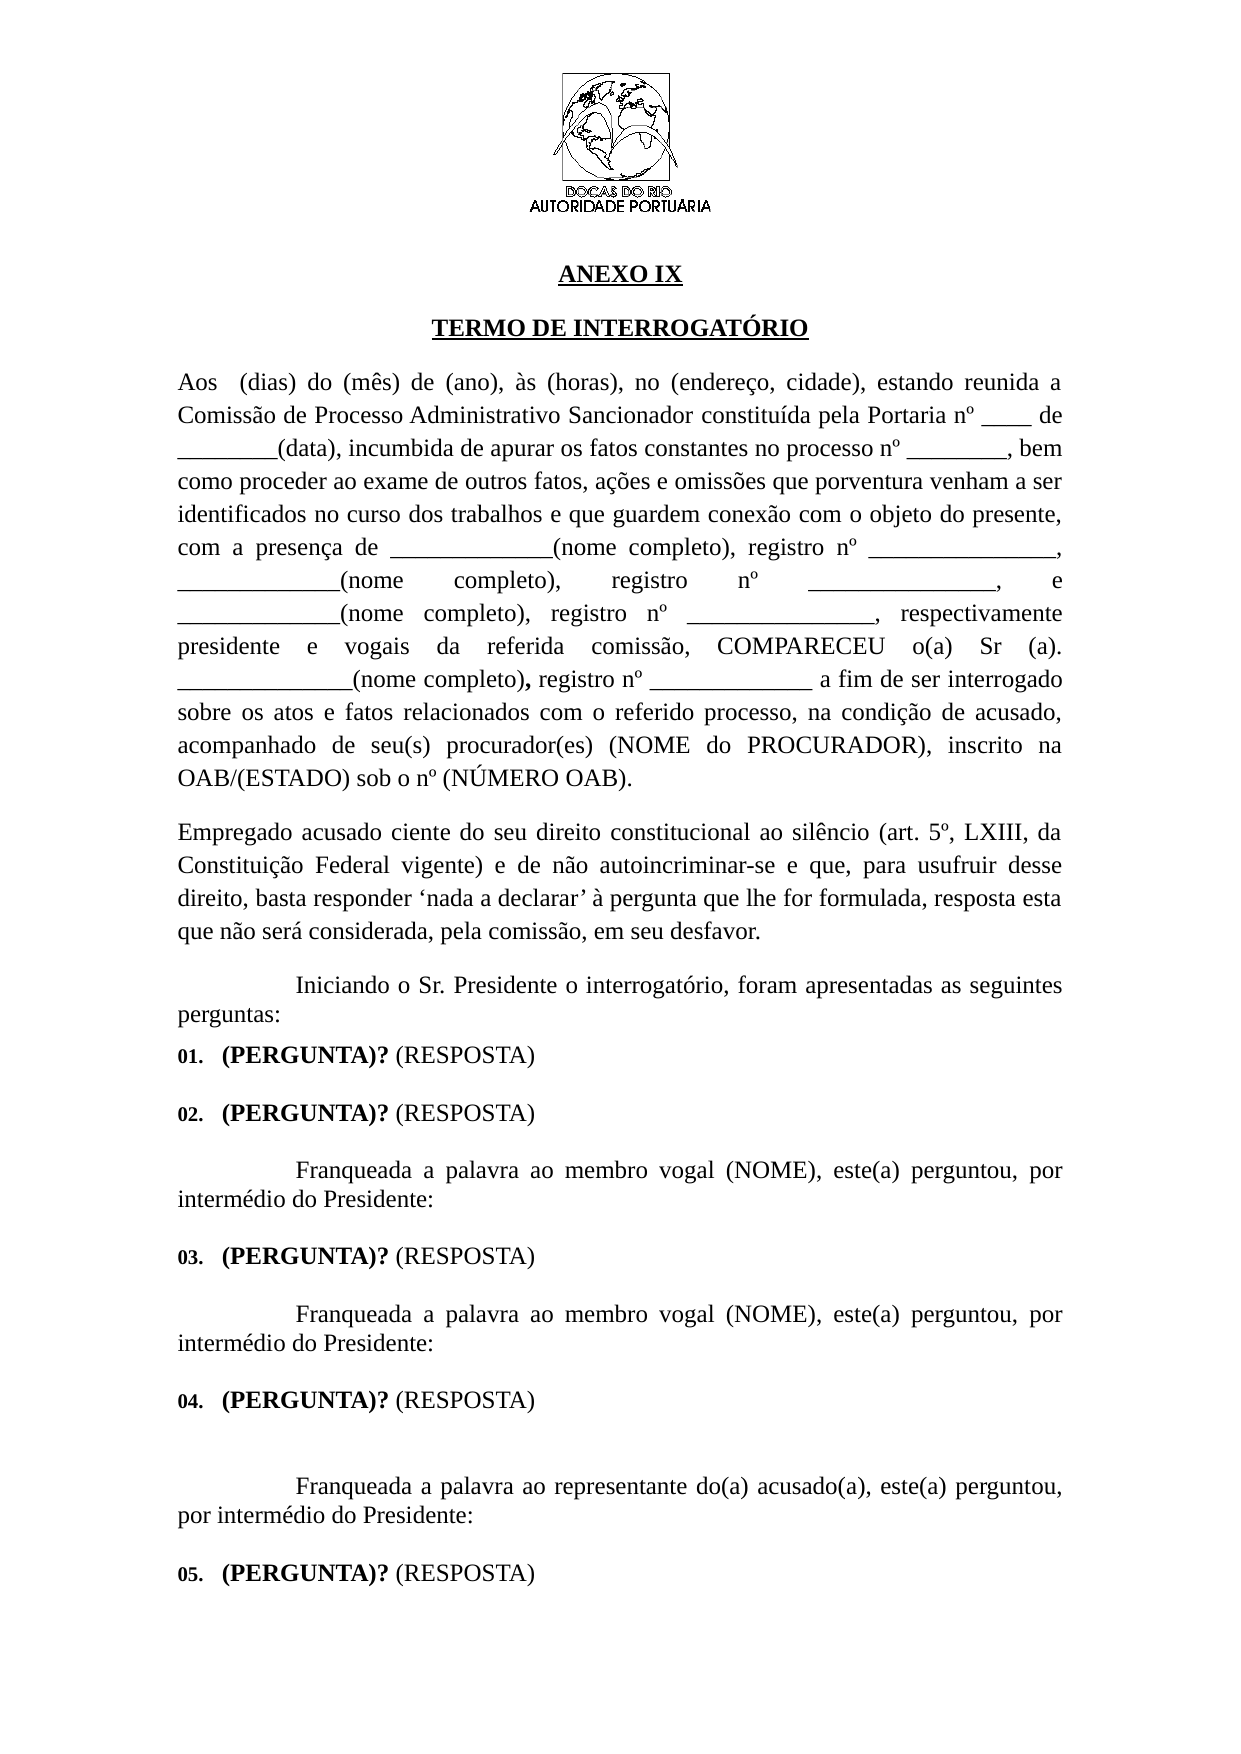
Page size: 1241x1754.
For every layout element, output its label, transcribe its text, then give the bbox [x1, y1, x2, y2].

list (PERGUNTA)? (RESPOSTA) [177, 1098, 1063, 1126]
text Franqueada a palavra ao membro vogal (NOME), este(a) perguntou, por intermédio do Presidente: [177, 1155, 1063, 1213]
list (PERGUNTA)? (RESPOSTA) [177, 1385, 1063, 1414]
text ANEXO IX [177, 259, 1063, 288]
text Franqueada a palavra ao representante do(a) acusado(a), este(a) perguntou, por intermédio do Presidente: [177, 1471, 1063, 1529]
list (PERGUNTA)? (RESPOSTA) [177, 1241, 1063, 1270]
list (PERGUNTA)? (RESPOSTA) [177, 1040, 1063, 1069]
picture [529, 73, 711, 212]
list (PERGUNTA)? (RESPOSTA) [177, 1558, 1063, 1586]
text TERMO DE INTERROGATÓRIO [177, 313, 1063, 342]
text Empregado acusado ciente do seu direito constitucional ao silêncio (art. 5º, LXIII, da Constituição Federal vigente) e de não autoincriminar-se e que, para usufruir desse direito, basta responder ‘nada a declarar’ à pergunta que lhe for formulada, resposta esta que não será considerada, pela comissão, em seu desfavor. [177, 817, 1063, 945]
text Franqueada a palavra ao membro vogal (NOME), este(a) perguntou, por intermédio do Presidente: [177, 1299, 1063, 1356]
text Iniciando o Sr. Presidente o interrogatório, foram apresentadas as seguintes perguntas: [177, 970, 1063, 1028]
text Aos (dias) do (mês) de (ano), às (horas), no (endereço, cidade), estando reunida a Comissão de Processo Administrativo Sancionador constituída pela Portaria nº ____ de ________(data), incumbida de apurar os fatos constantes no processo nº ________, bem como proceder ao exame de outros fatos, ações e omissões que porventura venham a ser identificados no curso dos trabalhos e que guardem conexão com o objeto do presente, com a presença de _____________(nome completo), registro nº _______________, _____________(nome completo), registro nº _______________, e _____________(nome completo), registro nº _______________, respectivamente presidente e vogais da referida comissão, COMPARECEU o(a) Sr (a). ______________(nome completo), registro nº _____________ a fim de ser interrogado sobre os atos e fatos relacionados com o referido processo, na condição de acusado, acompanhado de seu(s) procurador(es) (NOME do PROCURADOR), inscrito na OAB/(ESTADO) sob o nº (NÚMERO OAB). [177, 367, 1063, 792]
